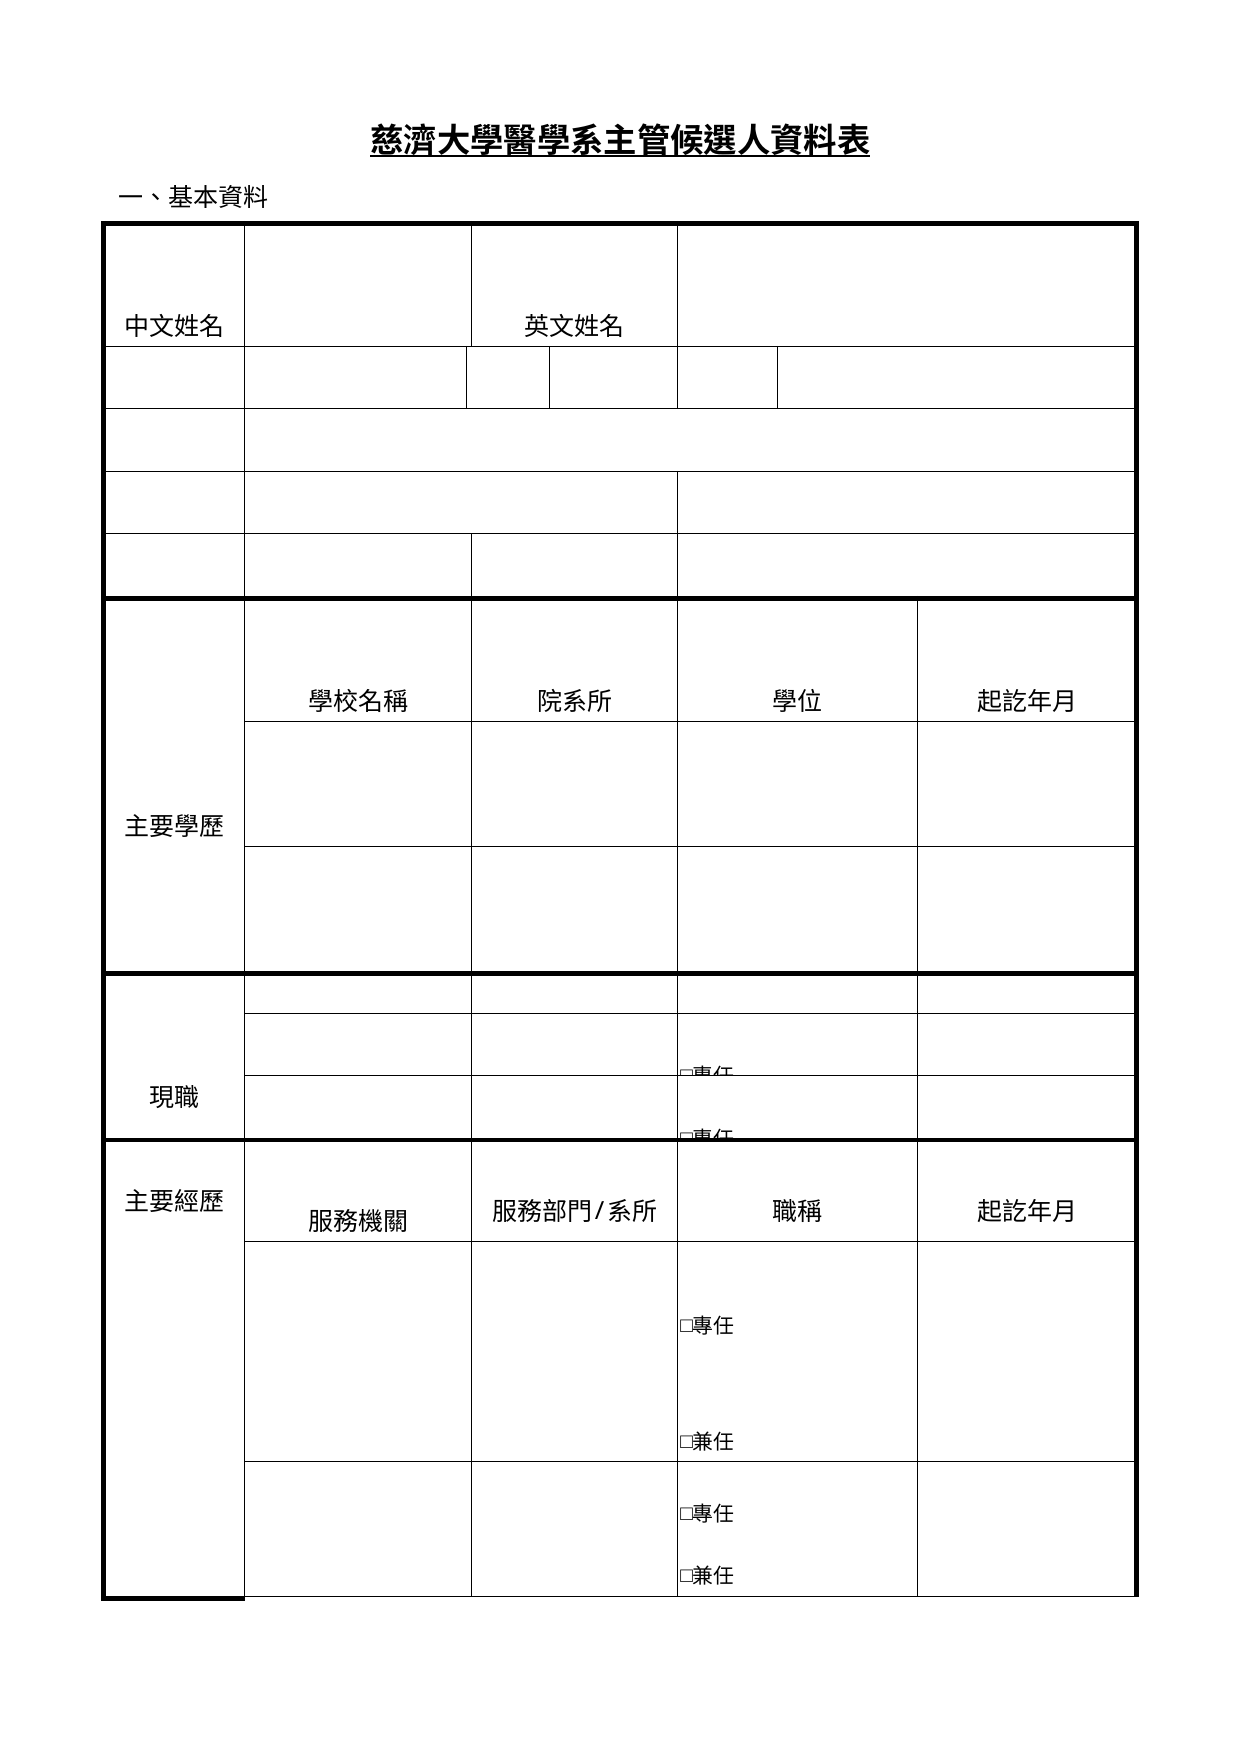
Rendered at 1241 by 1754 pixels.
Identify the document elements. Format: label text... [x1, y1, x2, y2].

table_cell 聯絡住址 [106, 409, 244, 471]
table_cell [245, 847, 471, 971]
text 慈濟大學醫學系主管候選人資料表 [118, 96, 1122, 158]
table_cell 學位 [678, 601, 917, 721]
table_cell [678, 534, 1134, 596]
table_header [245, 226, 471, 346]
table_cell □專任 □兼任 [678, 1076, 917, 1137]
table_cell [678, 847, 917, 971]
table_cell [472, 1014, 677, 1075]
table_cell 服務機關 [245, 1142, 471, 1241]
table_header [678, 226, 1134, 346]
table_cell [918, 847, 1134, 971]
table_cell [245, 1014, 471, 1075]
table_cell 起訖年月 [918, 976, 1134, 1012]
table_cell 起訖年月 [918, 601, 1134, 721]
table_cell (宅): (手機): [678, 472, 1134, 533]
table_cell □專任 □兼任 [678, 1242, 917, 1461]
table_cell [245, 722, 471, 846]
table_cell [472, 1242, 677, 1461]
table_cell [918, 1014, 1134, 1075]
table_cell 傳真號碼 [106, 534, 244, 596]
table_cell 現職 [106, 976, 244, 1137]
table_cell [472, 1076, 677, 1137]
table_cell [918, 1242, 1134, 1461]
table_cell □專任 □兼任 [678, 1462, 917, 1596]
table_header 英文姓名 [472, 226, 677, 346]
table_cell [472, 1462, 677, 1596]
table_cell [245, 1462, 471, 1596]
table_cell [472, 722, 677, 846]
table_header 中文姓名 [106, 226, 244, 346]
table_cell [918, 1076, 1134, 1137]
table_cell 職稱 [678, 1142, 917, 1241]
table_cell 起訖年月 [918, 1142, 1134, 1241]
table_cell 服務機關 [245, 976, 471, 1012]
table_cell 主要學歷 [106, 601, 244, 971]
table_cell [472, 847, 677, 971]
table_cell 主要經歷 [106, 1142, 244, 1596]
table_cell 學校名稱 [245, 601, 471, 721]
table_cell [245, 1242, 471, 1461]
table_cell 年 月 日 [778, 347, 1134, 408]
table_cell 身份證號碼 [106, 347, 244, 408]
table_cell [245, 534, 471, 596]
table_cell 服務部門/系所 [472, 1142, 677, 1241]
table_cell 出生 日期 [678, 347, 777, 408]
table_cell 服務部門/系所 [472, 976, 677, 1012]
table_cell (公): 分機 [245, 472, 677, 533]
table_cell 聯絡電話 [106, 472, 244, 533]
table_cell [918, 1462, 1134, 1596]
table_cell [245, 1076, 471, 1137]
table_cell E-Mail [472, 534, 677, 596]
table_cell [918, 722, 1134, 846]
table_cell [678, 722, 917, 846]
table_cell （□□□郵遞區號） [245, 409, 1134, 471]
table_cell 性別 [467, 347, 549, 408]
table_cell □專任 □兼任 [678, 1014, 917, 1075]
table_cell 院系所 [472, 601, 677, 721]
table_cell [245, 347, 466, 408]
table_cell [550, 347, 677, 408]
table_cell 職稱 [678, 976, 917, 1012]
text 一、基本資料 [118, 177, 1122, 213]
